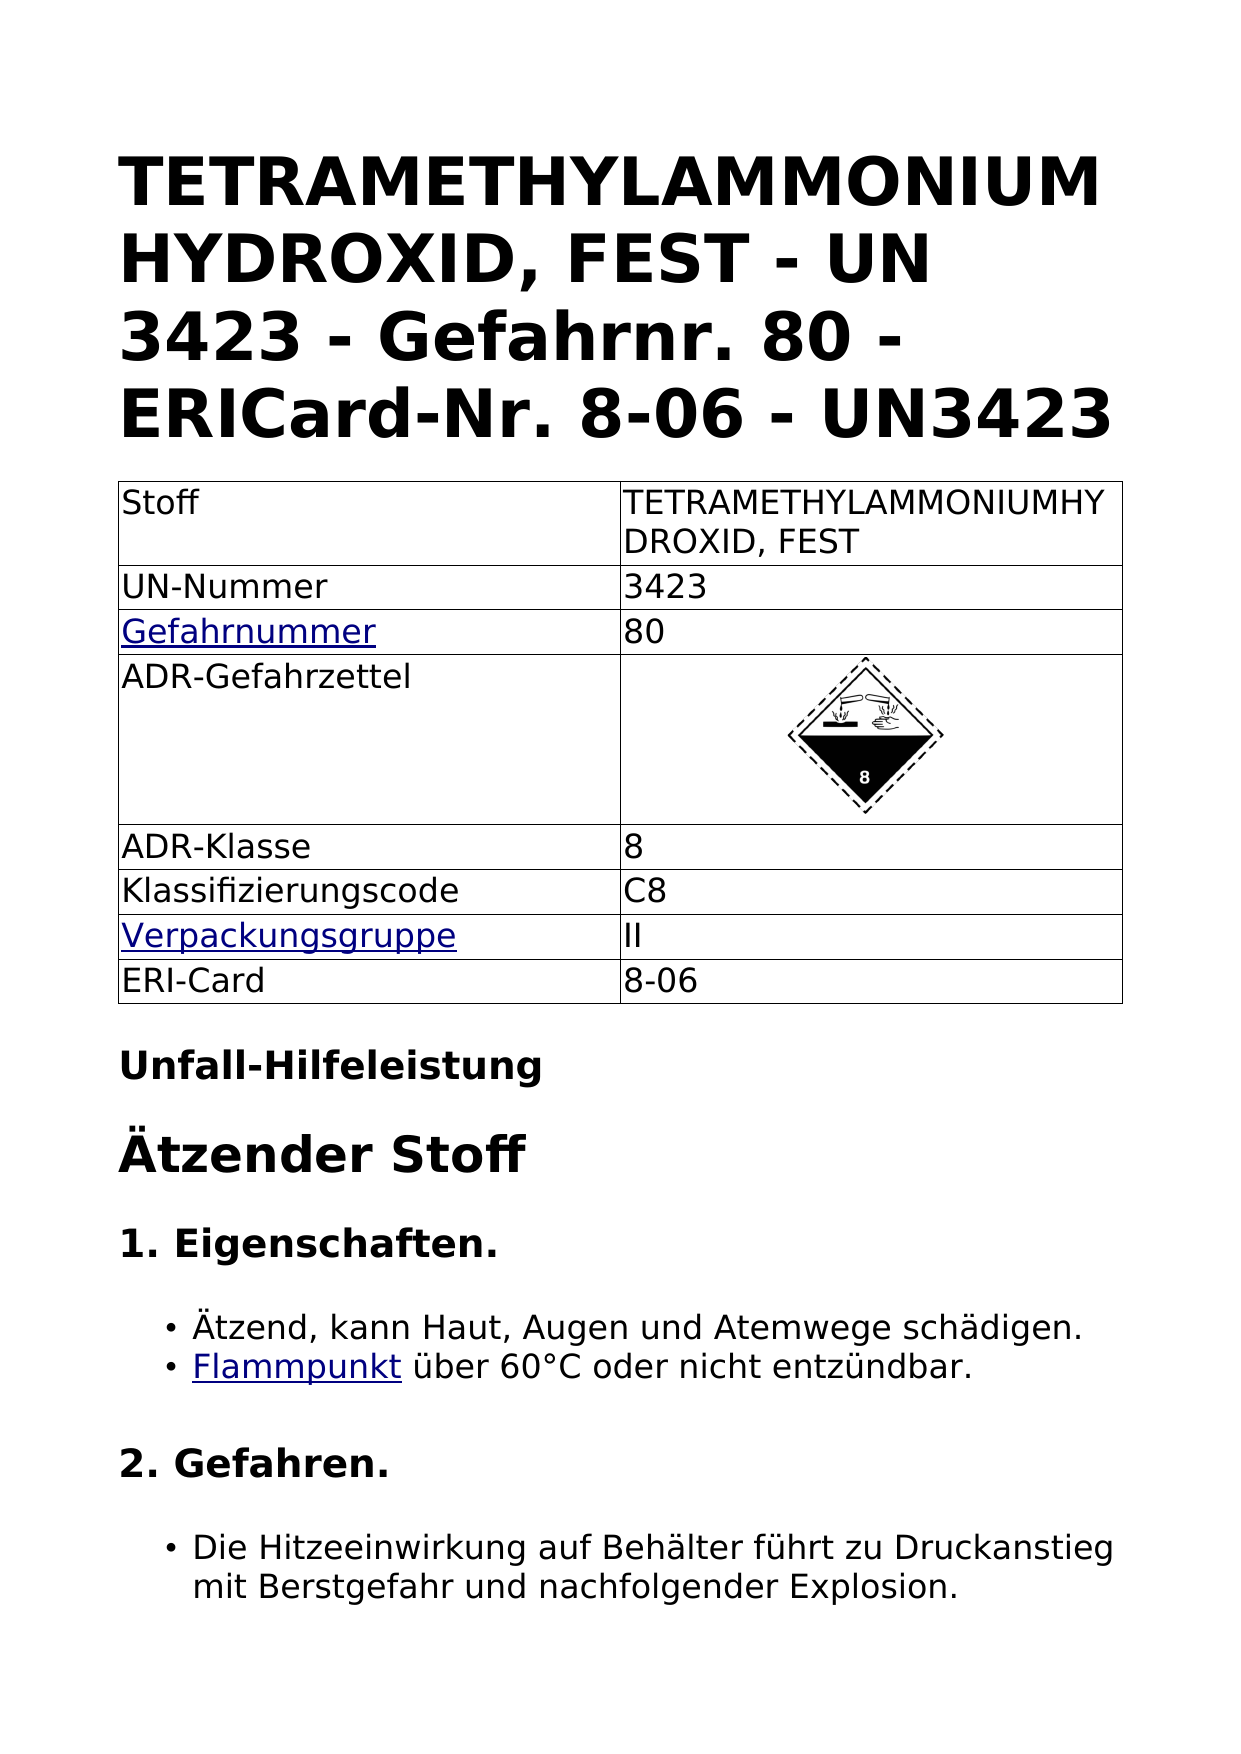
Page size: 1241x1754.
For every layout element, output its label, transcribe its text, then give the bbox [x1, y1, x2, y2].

table_cell 3423 [621, 566, 1122, 609]
table_header TETRAMETHYLAMMONIUMHYDROXID, FEST [621, 482, 1122, 564]
table_cell Gefahrnummer [119, 610, 620, 654]
subtitle 2. Gefahren. [118, 1441, 1122, 1486]
table_cell 8-06 [621, 960, 1122, 1003]
table_cell ADR-Gefahrzettel [119, 655, 620, 824]
table_cell UN-Nummer [119, 566, 620, 609]
table_cell 8 [621, 825, 1122, 869]
list Die Hitzeeinwirkung auf Behälter führt zu Druckanstieg mit Berstgefahr und nachfolgender Explosion. [177, 1528, 1122, 1606]
table_cell Verpackungsgruppe [119, 915, 620, 958]
list Ätzend, kann Haut, Augen und Atemwege schädigen. [177, 1309, 1122, 1348]
subtitle TETRAMETHYLAMMONIUMHYDROXID, FEST - UN 3423 - Gefahrnr. 80 - ERICard-Nr. 8-06 - UN3423 [118, 143, 1122, 453]
subtitle Ätzender Stoff [118, 1126, 1122, 1184]
picture [787, 657, 944, 814]
table_cell C8 [621, 870, 1122, 914]
table_cell ERI-Card [119, 960, 620, 1003]
list Flammpunkt über 60°C oder nicht entzündbar. [177, 1348, 1122, 1387]
table_cell II [621, 915, 1122, 958]
subtitle 1. Eigenschaften. [118, 1222, 1122, 1267]
table_header Stoff [119, 482, 620, 564]
table_cell [621, 655, 1122, 824]
table_cell 80 [621, 610, 1122, 654]
subtitle Unfall-Hilfeleistung [118, 1043, 1122, 1088]
table_cell ADR-Klasse [119, 825, 620, 869]
table_cell Klassifizierungscode [119, 870, 620, 914]
